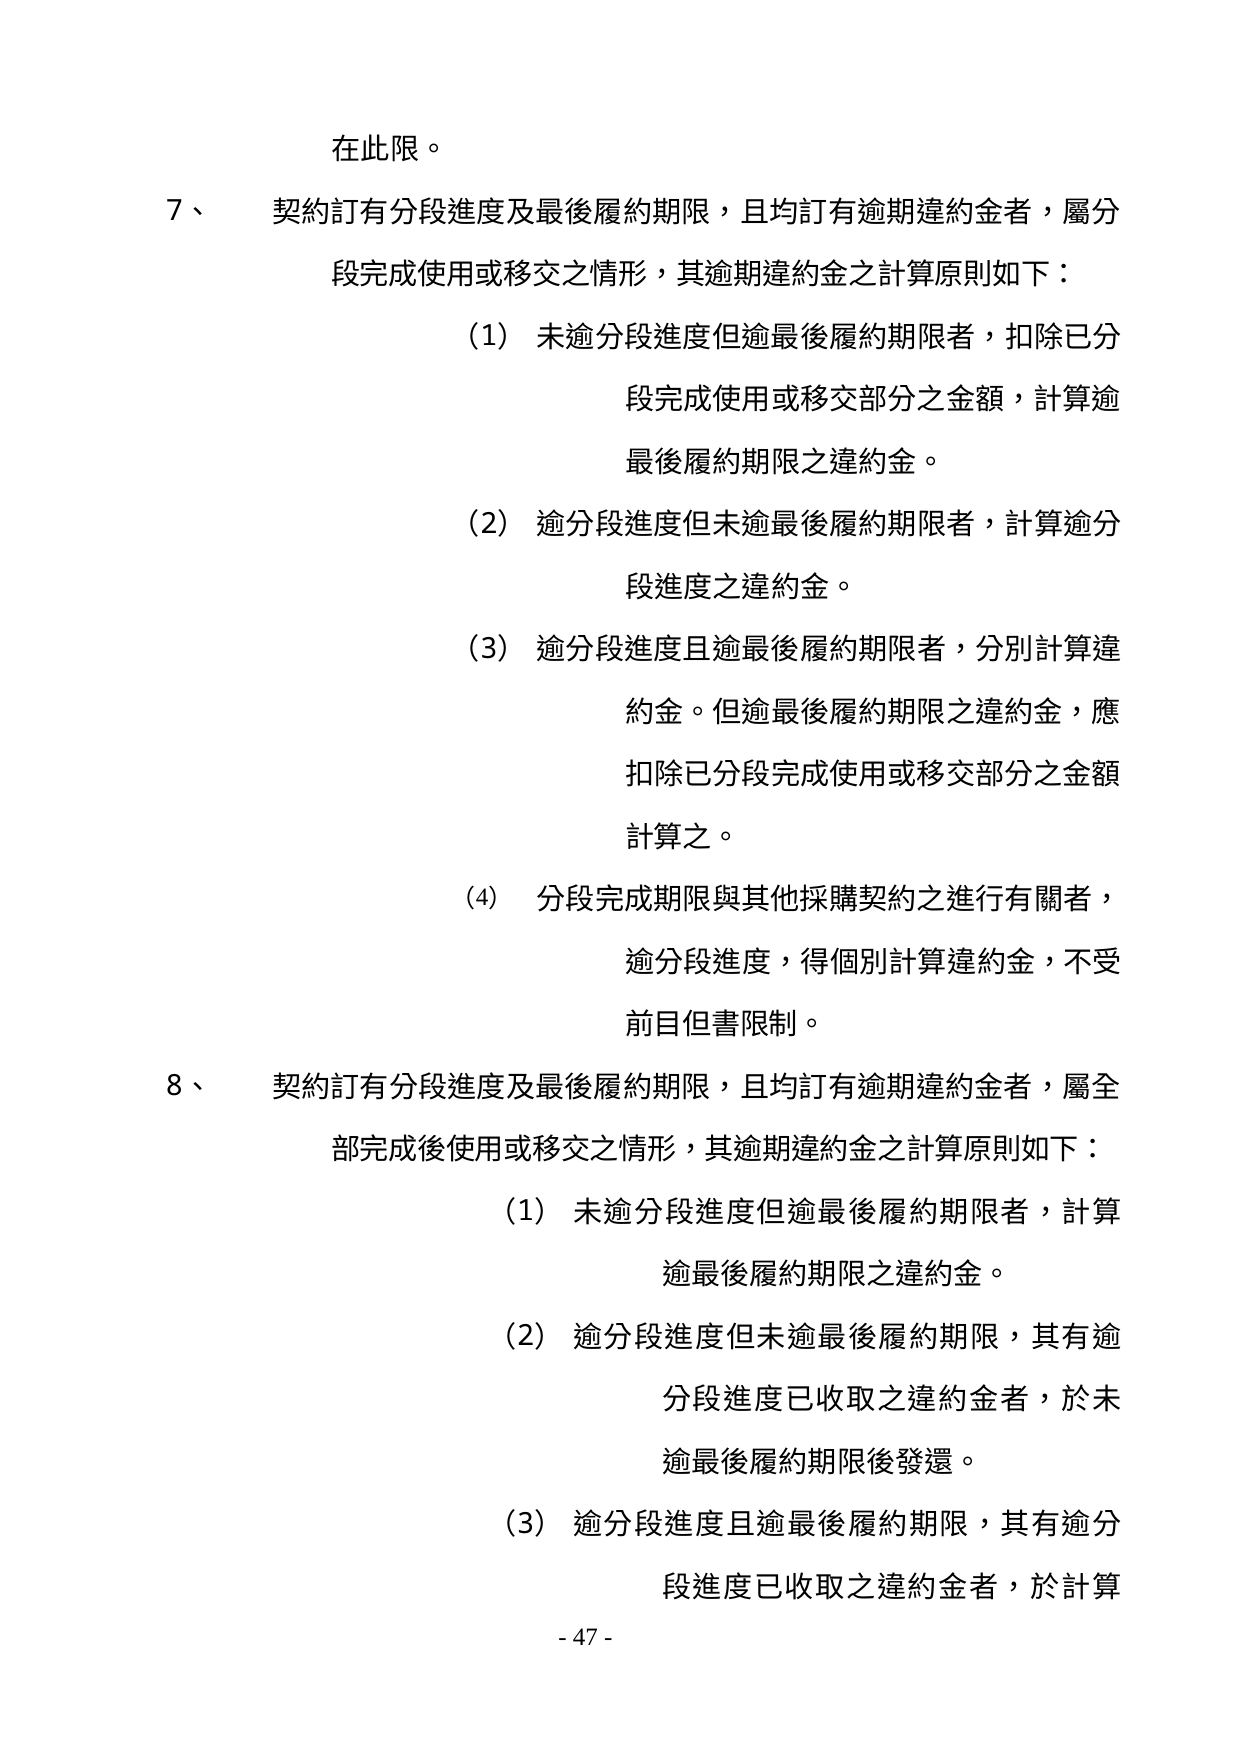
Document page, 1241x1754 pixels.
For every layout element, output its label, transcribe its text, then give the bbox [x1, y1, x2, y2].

list 未逾分段進度但逾最後履約期限者，扣除已分段完成使用或移交部分之金額，計算逾最後履約期限之違約金。 [451, 293, 1122, 480]
list 未逾分段進度但逾最後履約期限者，計算逾最後履約期限之違約金。 [487, 1168, 1122, 1293]
list 在此限。 [165, 105, 1122, 168]
list 逾分段進度但未逾最後履約期限，其有逾分段進度已收取之違約金者，於未逾最後履約期限後發還。 [487, 1293, 1122, 1480]
list 分段完成期限與其他採購契約之進行有關者，逾分段進度，得個別計算違約金，不受前目但書限制。 [451, 855, 1122, 1043]
list 契約訂有分段進度及最後履約期限，且均訂有逾期違約金者，屬全部完成後使用或移交之情形，其逾期違約金之計算原則如下： [165, 1043, 1122, 1168]
list 逾分段進度但未逾最後履約期限者，計算逾分段進度之違約金。 [451, 480, 1122, 605]
list 逾分段進度且逾最後履約期限者，分別計算違約金。但逾最後履約期限之違約金，應扣除已分段完成使用或移交部分之金額計算之。 [451, 605, 1122, 855]
list 契約訂有分段進度及最後履約期限，且均訂有逾期違約金者，屬分段完成使用或移交之情形，其逾期違約金之計算原則如下： [165, 168, 1122, 293]
list 逾分段進度且逾最後履約期限，其有逾分段進度已收取之違約金者，於計算 [487, 1480, 1122, 1605]
